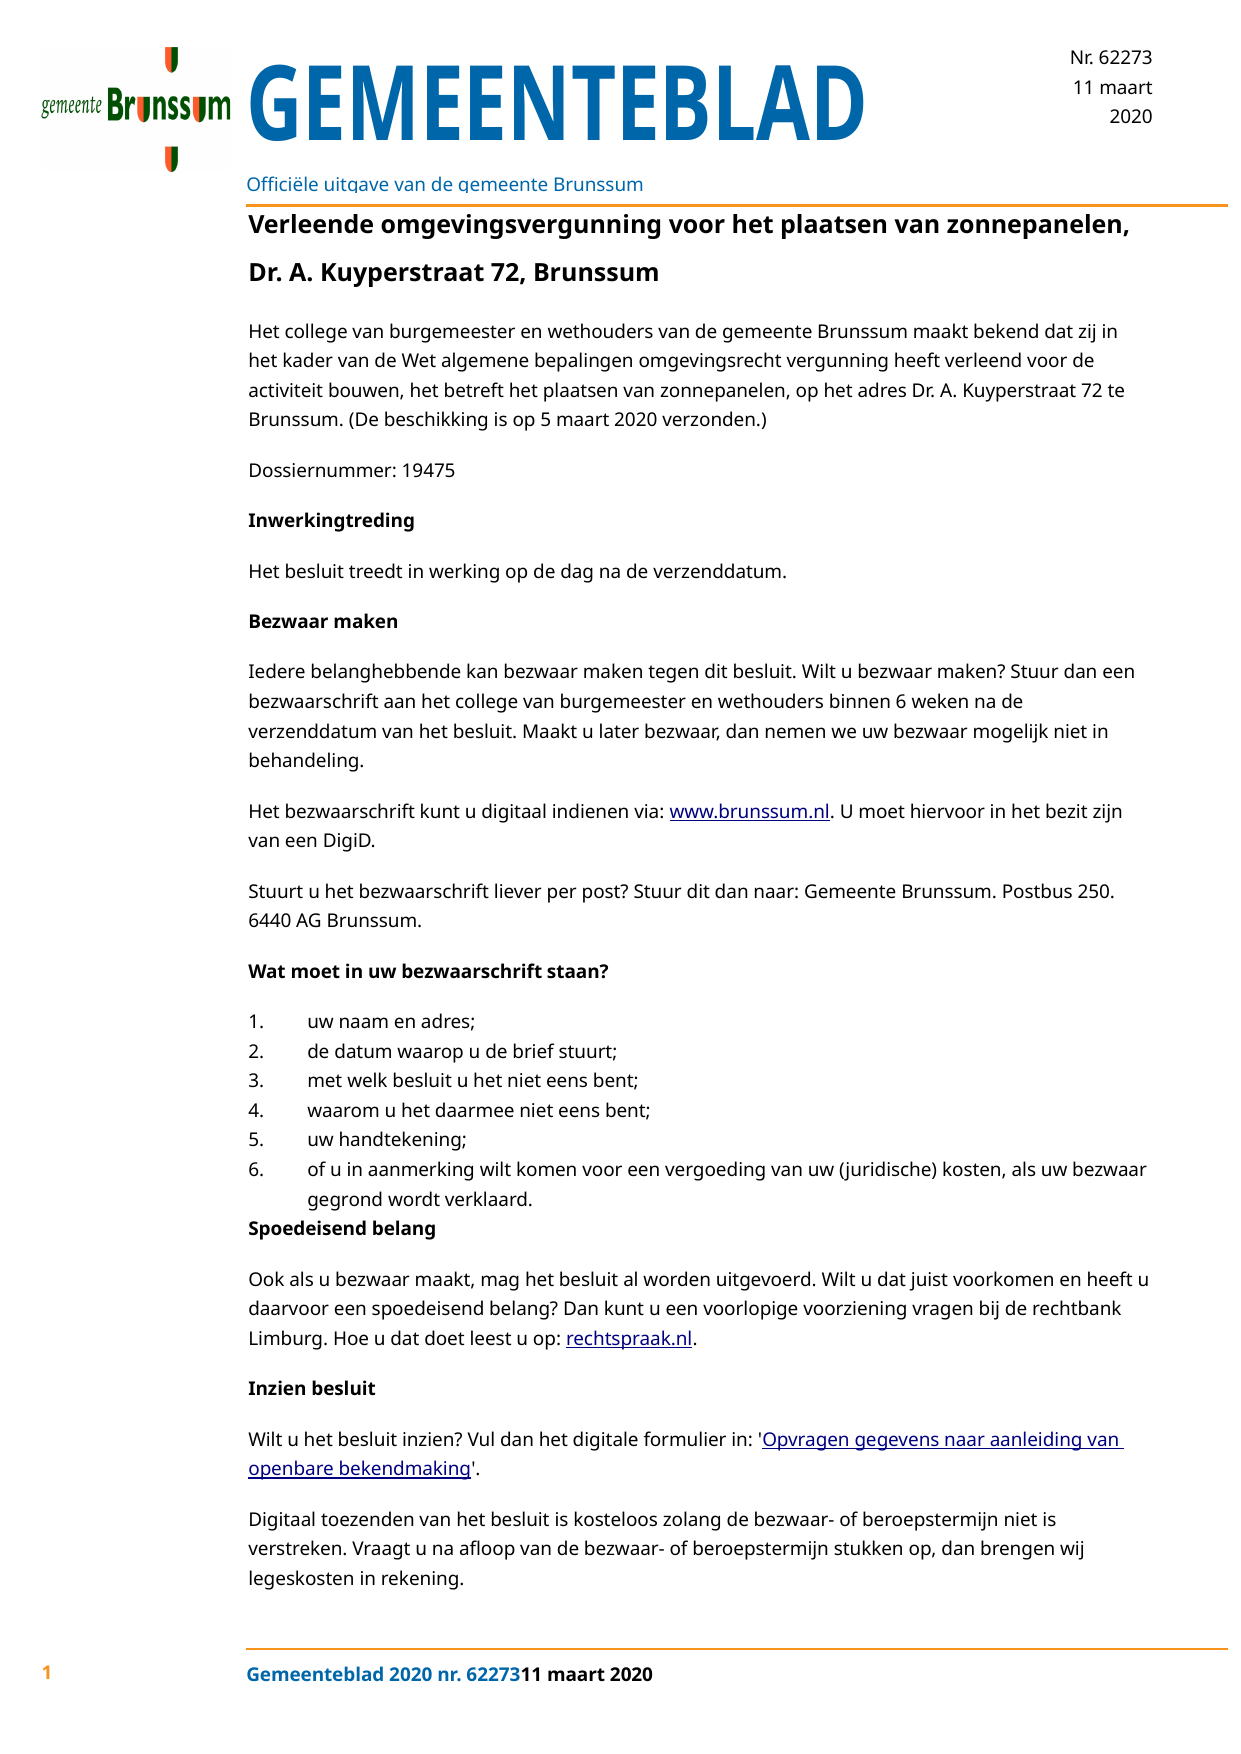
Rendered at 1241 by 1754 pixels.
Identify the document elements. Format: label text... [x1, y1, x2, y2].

text Spoedeisend belang [248, 1215, 1152, 1241]
text Verleende omgevingsvergunning voor het plaatsen van zonnepanelen, Dr. A. Kuyperstraat 72, Brunssum [248, 207, 1152, 288]
text Inzien besluit [248, 1375, 1152, 1401]
list met welk besluit u het niet eens bent; [248, 1067, 1152, 1093]
text Dossiernummer: 19475 [248, 457, 1152, 483]
text Bezwaar maken [248, 608, 1152, 634]
text Iedere belanghebbende kan bezwaar maken tegen dit besluit. Wilt u bezwaar maken? Stuur dan een bezwaarschrift aan het college van burgemeester en wethouders binnen 6 weken na de verzenddatum van het besluit. Maakt u later bezwaar, dan nemen we uw bezwaar mogelijk niet in behandeling. [248, 659, 1152, 773]
text Het college van burgemeester en wethouders van de gemeente Brunssum maakt bekend dat zij in het kader van de Wet algemene bepalingen omgevingsrecht vergunning heeft verleend voor de activiteit bouwen, het betreft het plaatsen van zonnepanelen, op het adres Dr. A. Kuyperstraat 72 te Brunssum. (De beschikking is op 5 maart 2020 verzonden.) [248, 318, 1152, 432]
text Het besluit treedt in werking op de dag na de verzenddatum. [248, 558, 1152, 584]
text Stuurt u het bezwaarschrift liever per post? Stuur dit dan naar: Gemeente Brunssum. Postbus 250. 6440 AG Brunssum. [248, 878, 1152, 933]
text Het bezwaarschrift kunt u digitaal indienen via: www.brunssum.nl. U moet hiervoor in het bezit zijn van een DigiD. [248, 798, 1152, 853]
list uw handtekening; [248, 1127, 1152, 1152]
text Wilt u het besluit inzien? Vul dan het digitale formulier in: 'Opvragen gegevens naar aanleiding van openbare bekendmaking'. [248, 1426, 1152, 1481]
list de datum waarop u de brief stuurt; [248, 1038, 1152, 1064]
text Ook als u bezwaar maakt, mag het besluit al worden uitgevoerd. Wilt u dat juist voorkomen en heeft u daarvoor een spoedeisend belang? Dan kunt u een voorlopige voorziening vragen bij de rechtbank Limburg. Hoe u dat doet leest u op: rechtspraak.nl. [248, 1266, 1152, 1351]
text Wat moet in uw bezwaarschrift staan? [248, 958, 1152, 984]
text Inwerkingtreding [248, 507, 1152, 533]
list uw naam en adres; [248, 1008, 1152, 1034]
list waarom u het daarmee niet eens bent; [248, 1097, 1152, 1123]
picture [41, 47, 231, 172]
list of u in aanmerking wilt komen voor een vergoeding van uw (juridische) kosten, als uw bezwaar gegrond wordt verklaard. [248, 1156, 1152, 1212]
text Digitaal toezenden van het besluit is kosteloos zolang de bezwaar- of beroepstermijn niet is verstreken. Vraagt u na afloop van de bezwaar- of beroepstermijn stukken op, dan brengen wij legeskosten in rekening. [248, 1506, 1152, 1591]
